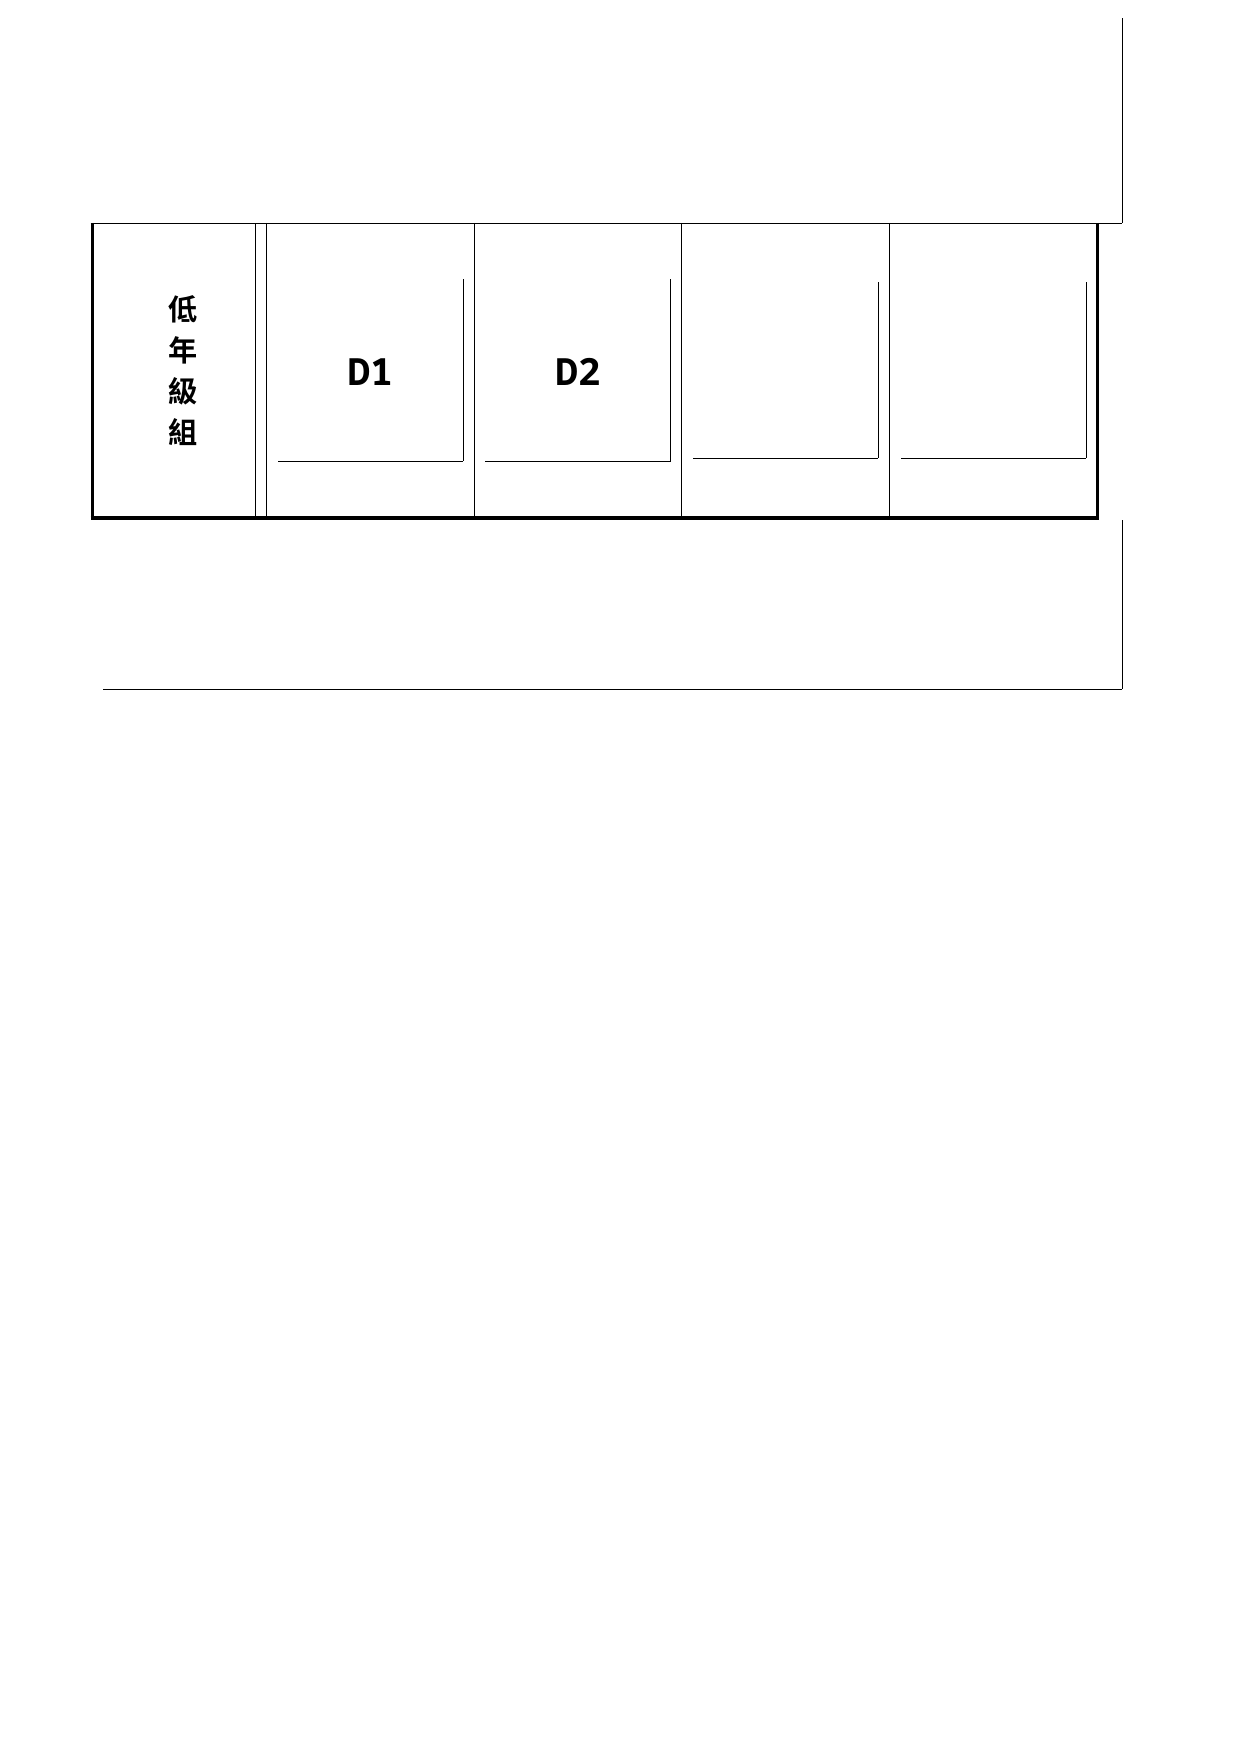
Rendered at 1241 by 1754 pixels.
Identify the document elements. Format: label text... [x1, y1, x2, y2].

table_cell [256, 224, 266, 516]
table_cell D1 [267, 224, 474, 516]
table_cell D2 [475, 224, 681, 516]
table_cell [890, 224, 1096, 516]
table_cell 低年級組 [94, 224, 255, 516]
table_cell [682, 224, 889, 516]
